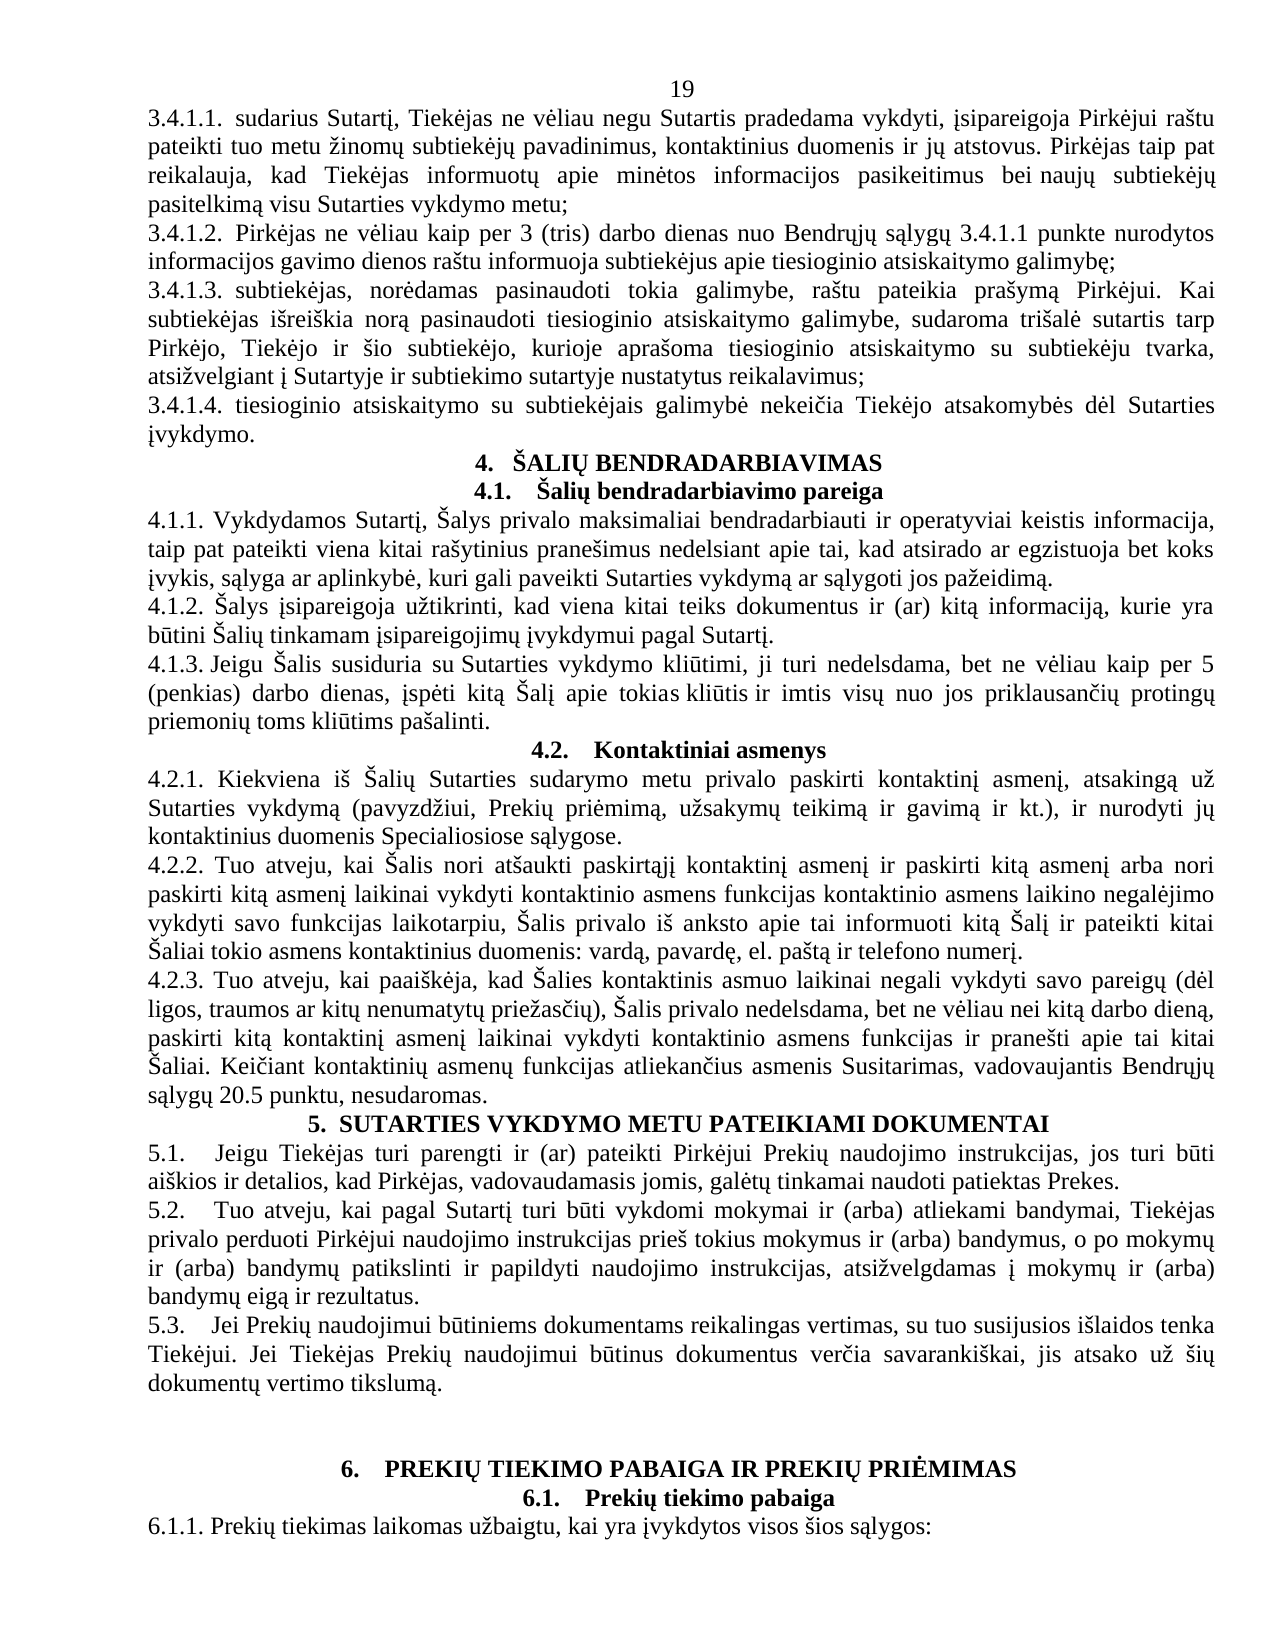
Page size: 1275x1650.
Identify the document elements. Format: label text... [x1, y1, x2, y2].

text 6.1. Prekių tiekimo pabaiga [148, 1483, 1216, 1511]
text 4.2.2. Tuo atveju, kai Šalis nori atšaukti paskirtąjį kontaktinį asmenį ir paskirti kitą asmenį arba nori paskirti kitą asmenį laikinai vykdyti kontaktinio asmens funkcijas kontaktinio asmens laikino negalėjimo vykdyti savo funkcijas laikotarpiu, Šalis privalo iš anksto apie tai informuoti kitą Šalį ir pateikti kitai Šaliai tokio asmens kontaktinius duomenis: vardą, pavardę, el. paštą ir telefono numerį. [148, 850, 1216, 965]
text 4. ŠALIŲ BENDRADARBIAVIMAS [148, 448, 1216, 476]
text 4.1. Šalių bendradarbiavimo pareiga [148, 476, 1216, 505]
text 3.4.1.1. sudarius Sutartį, Tiekėjas ne vėliau negu Sutartis pradedama vykdyti, įsipareigoja Pirkėjui raštu pateikti tuo metu žinomų subtiekėjų pavadinimus, kontaktinius duomenis ir jų atstovus. Pirkėjas taip pat reikalauja, kad Tiekėjas informuotų apie minėtos informacijos pasikeitimus bei naujų subtiekėjų pasitelkimą visu Sutarties vykdymo metu; [148, 103, 1216, 218]
text 4.1.3. Jeigu Šalis susiduria su Sutarties vykdymo kliūtimi, ji turi nedelsdama, bet ne vėliau kaip per 5 (penkias) darbo dienas, įspėti kitą Šalį apie tokias kliūtis ir imtis visų nuo jos priklausančių protingų priemonių toms kliūtims pašalinti. [148, 649, 1216, 735]
text 3.4.1.4. tiesioginio atsiskaitymo su subtiekėjais galimybė nekeičia Tiekėjo atsakomybės dėl Sutarties įvykdymo. [148, 390, 1216, 448]
text 5.3. Jei Prekių naudojimui būtiniems dokumentams reikalingas vertimas, su tuo susijusios išlaidos tenka Tiekėjui. Jei Tiekėjas Prekių naudojimui būtinus dokumentus verčia savarankiškai, jis atsako už šių dokumentų vertimo tikslumą. [148, 1310, 1216, 1396]
text 3.4.1.3. subtiekėjas, norėdamas pasinaudoti tokia galimybe, raštu pateikia prašymą Pirkėjui. Kai subtiekėjas išreiškia norą pasinaudoti tiesioginio atsiskaitymo galimybe, sudaroma trišalė sutartis tarp Pirkėjo, Tiekėjo ir šio subtiekėjo, kurioje aprašoma tiesioginio atsiskaitymo su subtiekėju tvarka, atsižvelgiant į Sutartyje ir subtiekimo sutartyje nustatytus reikalavimus; [148, 275, 1216, 390]
text 5.2. Tuo atveju, kai pagal Sutartį turi būti vykdomi mokymai ir (arba) atliekami bandymai, Tiekėjas privalo perduoti Pirkėjui naudojimo instrukcijas prieš tokius mokymus ir (arba) bandymus, o po mokymų ir (arba) bandymų patikslinti ir papildyti naudojimo instrukcijas, atsižvelgdamas į mokymų ir (arba) bandymų eigą ir rezultatus. [148, 1195, 1216, 1310]
text 5.1. Jeigu Tiekėjas turi parengti ir (ar) pateikti Pirkėjui Prekių naudojimo instrukcijas, jos turi būti aiškios ir detalios, kad Pirkėjas, vadovaudamasis jomis, galėtų tinkamai naudoti patiektas Prekes. [148, 1138, 1216, 1195]
text 3.4.1.2. Pirkėjas ne vėliau kaip per 3 (tris) darbo dienas nuo Bendrųjų sąlygų 3.4.1.1 punkte nurodytos informacijos gavimo dienos raštu informuoja subtiekėjus apie tiesioginio atsiskaitymo galimybę; [148, 218, 1216, 275]
text 4.2. Kontaktiniai asmenys [148, 735, 1216, 764]
text 4.2.3. Tuo atveju, kai paaiškėja, kad Šalies kontaktinis asmuo laikinai negali vykdyti savo pareigų (dėl ligos, traumos ar kitų nenumatytų priežasčių), Šalis privalo nedelsdama, bet ne vėliau nei kitą darbo dieną, paskirti kitą kontaktinį asmenį laikinai vykdyti kontaktinio asmens funkcijas ir pranešti apie tai kitai Šaliai. Keičiant kontaktinių asmenų funkcijas atliekančius asmenis Susitarimas, vadovaujantis Bendrųjų sąlygų 20.5 punktu, nesudaromas. [148, 965, 1216, 1109]
text 5. SUTARTIES VYKDYMO METU PATEIKIAMI DOKUMENTAI [148, 1109, 1216, 1138]
text 4.1.2. Šalys įsipareigoja užtikrinti, kad viena kitai teiks dokumentus ir (ar) kitą informaciją, kurie yra būtini Šalių tinkamam įsipareigojimų įvykdymui pagal Sutartį. [148, 591, 1216, 649]
text 4.2.1. Kiekviena iš Šalių Sutarties sudarymo metu privalo paskirti kontaktinį asmenį, atsakingą už Sutarties vykdymą (pavyzdžiui, Prekių priėmimą, užsakymų teikimą ir gavimą ir kt.), ir nurodyti jų kontaktinius duomenis Specialiosiose sąlygose. [148, 764, 1216, 850]
text 6.1.1. Prekių tiekimas laikomas užbaigtu, kai yra įvykdytos visos šios sąlygos: [148, 1511, 1216, 1540]
text 4.1.1. Vykdydamos Sutartį, Šalys privalo maksimaliai bendradarbiauti ir operatyviai keistis informacija, taip pat pateikti viena kitai rašytinius pranešimus nedelsiant apie tai, kad atsirado ar egzistuoja bet koks įvykis, sąlyga ar aplinkybė, kuri gali paveikti Sutarties vykdymą ar sąlygoti jos pažeidimą. [148, 505, 1216, 591]
text 6. PREKIŲ TIEKIMO PABAIGA IR PREKIŲ PRIĖMIMAS [148, 1454, 1216, 1483]
